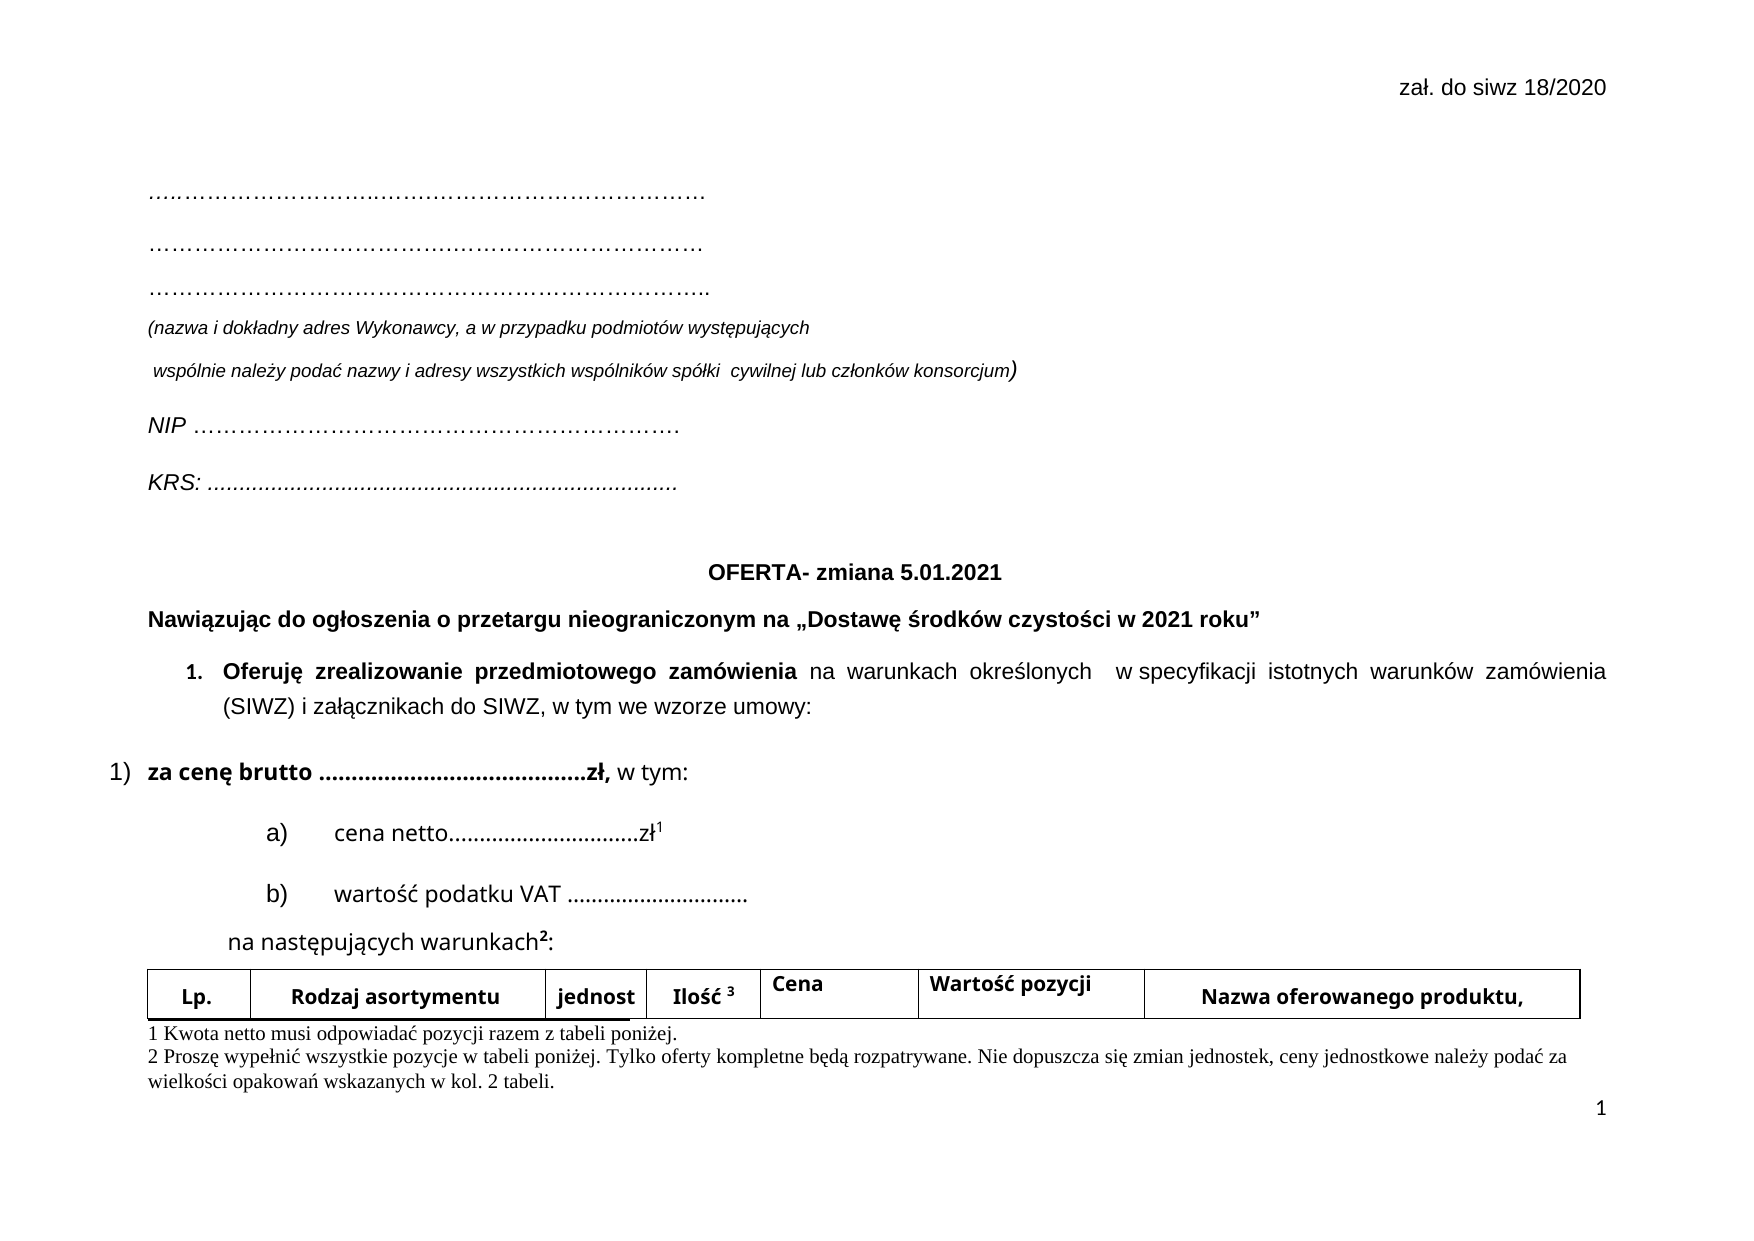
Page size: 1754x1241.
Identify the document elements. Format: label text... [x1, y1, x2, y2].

text ………………………………….…………………………… [148, 230, 1562, 256]
list Oferuję zrealizowanie przedmiotowego zamówienia na warunkach określonych w specyfikacji istotnych warunków zamówienia (SIWZ) i załącznikach do SIWZ, w tym we wzorze umowy: [185, 657, 1606, 719]
table_header jednost [546, 970, 646, 1018]
text NIP ………………………………………………………. [148, 412, 1562, 439]
text (nazwa i dokładny adres Wykonawcy, a w przypadku podmiotów występujących [148, 317, 1562, 339]
text ……………………………………………………………….. [148, 273, 1562, 300]
text zał. do siwz 18/2020 [148, 74, 1606, 100]
table_header Rodzaj asortymentu [251, 970, 545, 1018]
list za cenę brutto …………………………………..zł, w tym: [109, 756, 1606, 787]
text Nawiązując do ogłoszenia o przetargu nieograniczonym na „Dostawę środków czystości w 2021 roku” [148, 606, 1606, 632]
text KRS: .......................................................................... [148, 468, 1607, 495]
table_header Cena [761, 970, 918, 1018]
text …..……………………..…….……………………………… [148, 178, 1562, 204]
table_header Ilość [647, 970, 760, 1018]
table_header Nazwa oferowanego produktu, [1145, 970, 1579, 1018]
text OFERTA- zmiana 5.01.2021 [148, 559, 1562, 586]
table_header Lp. [148, 970, 250, 1018]
list Kwota netto musi odpowiadać pozycji razem z tabeli poniżej. [148, 1020, 1606, 1044]
table_header Wartość pozycji [919, 970, 1144, 1018]
list cena netto...............................zł [260, 817, 1606, 848]
list wartość podatku VAT ………………………… [260, 878, 1606, 909]
text Proszę wypełnić wszystkie pozycje w tabeli poniżej. Tylko oferty kompletne będą rozpatrywane. Nie dopuszcza się zmian jednostek, ceny jednostkowe należy podać za wielkości opakowań wskazanych w kol. 2 tabeli. [148, 1044, 1606, 1093]
text na następujących warunkach: [221, 926, 1606, 958]
text wspólnie należy podać nazwy i adresy wszystkich wspólników spółki cywilnej lub członków konsorcjum) [148, 356, 1562, 382]
